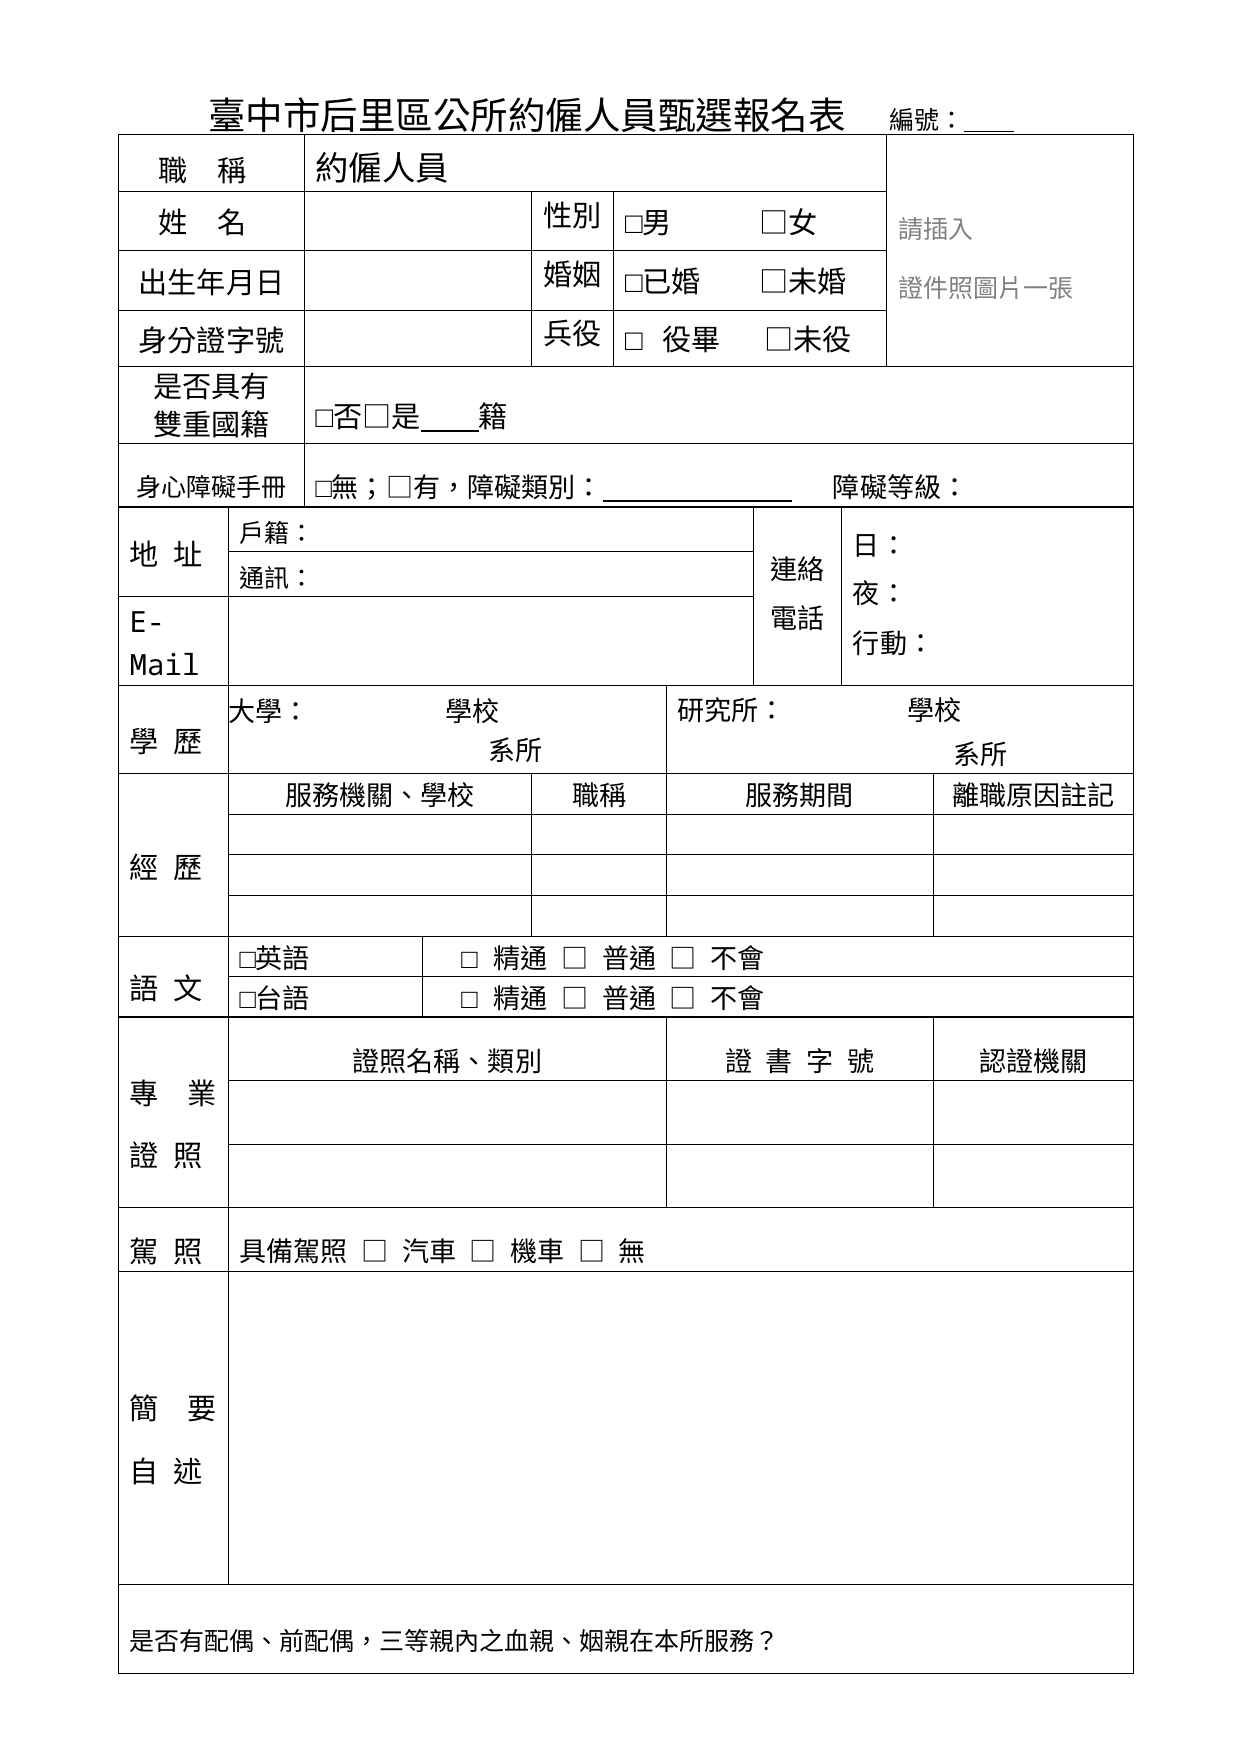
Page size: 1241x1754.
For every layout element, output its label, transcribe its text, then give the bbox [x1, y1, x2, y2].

table_cell E-Mail [119, 597, 228, 684]
table_cell [229, 1145, 666, 1207]
table_cell [229, 815, 531, 854]
table_cell [229, 1272, 1133, 1584]
table_cell [934, 855, 1133, 895]
table_cell 大學： 學校 系所 [229, 686, 666, 773]
table_cell [667, 896, 933, 936]
table_cell 證 書 字 號 [667, 1018, 933, 1080]
table_cell □ 精通 □ 普通 □ 不會 [423, 977, 1133, 1016]
table_cell [667, 855, 933, 895]
table_cell 戶籍： [229, 508, 753, 551]
table_cell [532, 896, 666, 936]
table_cell 專 業 證 照 [119, 1018, 228, 1207]
table_cell 身心障礙手冊 [119, 444, 304, 506]
table_cell [229, 597, 753, 684]
table_cell 經 歷 [119, 774, 228, 936]
table_cell □否□是 籍 [305, 367, 1133, 443]
table_cell [532, 815, 666, 854]
table_cell 服務期間 [667, 774, 933, 813]
table_cell 身分證字號 [119, 311, 304, 366]
table_cell 地 址 [119, 508, 228, 596]
table_cell 婚姻 [532, 251, 613, 309]
table_header 約僱人員 [305, 135, 886, 191]
table_cell [229, 896, 531, 936]
table_cell [229, 1081, 666, 1143]
text 臺中市后里區公所約僱人員甄選報名表 編號：＿＿ [118, 72, 1167, 134]
table_cell [305, 192, 531, 250]
table_cell 通訊： [229, 552, 753, 596]
table_cell 是否具有 雙重國籍 [119, 367, 304, 443]
table_cell □男 □女 [614, 192, 886, 250]
table_cell [667, 1081, 933, 1143]
table_cell [305, 311, 531, 366]
table_cell 服務機關、學校 [229, 774, 531, 813]
table_cell [934, 1145, 1133, 1207]
table_cell [532, 855, 666, 895]
table_cell [305, 251, 531, 309]
table_cell 役畢 □未役 [614, 311, 886, 366]
table_cell [934, 896, 1133, 936]
table_cell □英語 [229, 937, 422, 976]
table_cell 性別 [532, 192, 613, 250]
table_cell 離職原因註記 [934, 774, 1133, 813]
table_cell 證照名稱、類別 [229, 1018, 666, 1080]
table_cell 駕 照 [119, 1208, 228, 1271]
table_cell 出生年月日 [119, 251, 304, 309]
table_cell [229, 855, 531, 895]
table_cell 職稱 [532, 774, 666, 813]
table_cell [667, 815, 933, 854]
table_cell 簡 要 自 述 [119, 1272, 228, 1584]
table_cell □台語 [229, 977, 422, 1016]
table_cell [934, 1081, 1133, 1143]
table_header 職 稱 [119, 135, 304, 191]
table_cell 姓 名 [119, 192, 304, 250]
table_cell □無；□有，障礙類別： 障礙等級： [305, 444, 1133, 506]
table_cell [934, 815, 1133, 854]
table_cell 認證機關 [934, 1018, 1133, 1080]
table_cell 語 文 [119, 937, 228, 1016]
table_cell 具備駕照 □ 汽車 □ 機車 □ 無 [229, 1208, 1133, 1271]
table_cell 連絡電話 [754, 508, 841, 684]
table_cell 學 歷 [119, 686, 228, 773]
table_cell 兵役 [532, 311, 613, 366]
table_cell [667, 1145, 933, 1207]
table_cell □ 精通 □ 普通 □ 不會 [423, 937, 1133, 976]
table_cell 研究所： 學校 系所 [667, 686, 1133, 773]
table_header 請插入 證件照圖片一張 [887, 135, 1133, 366]
table_cell □已婚 □未婚 [614, 251, 886, 309]
table_cell 是否有配偶、前配偶，三等親內之血親、姻親在本所服務？ [119, 1585, 1133, 1673]
table_cell 日： 夜： 行動： [842, 508, 1133, 684]
